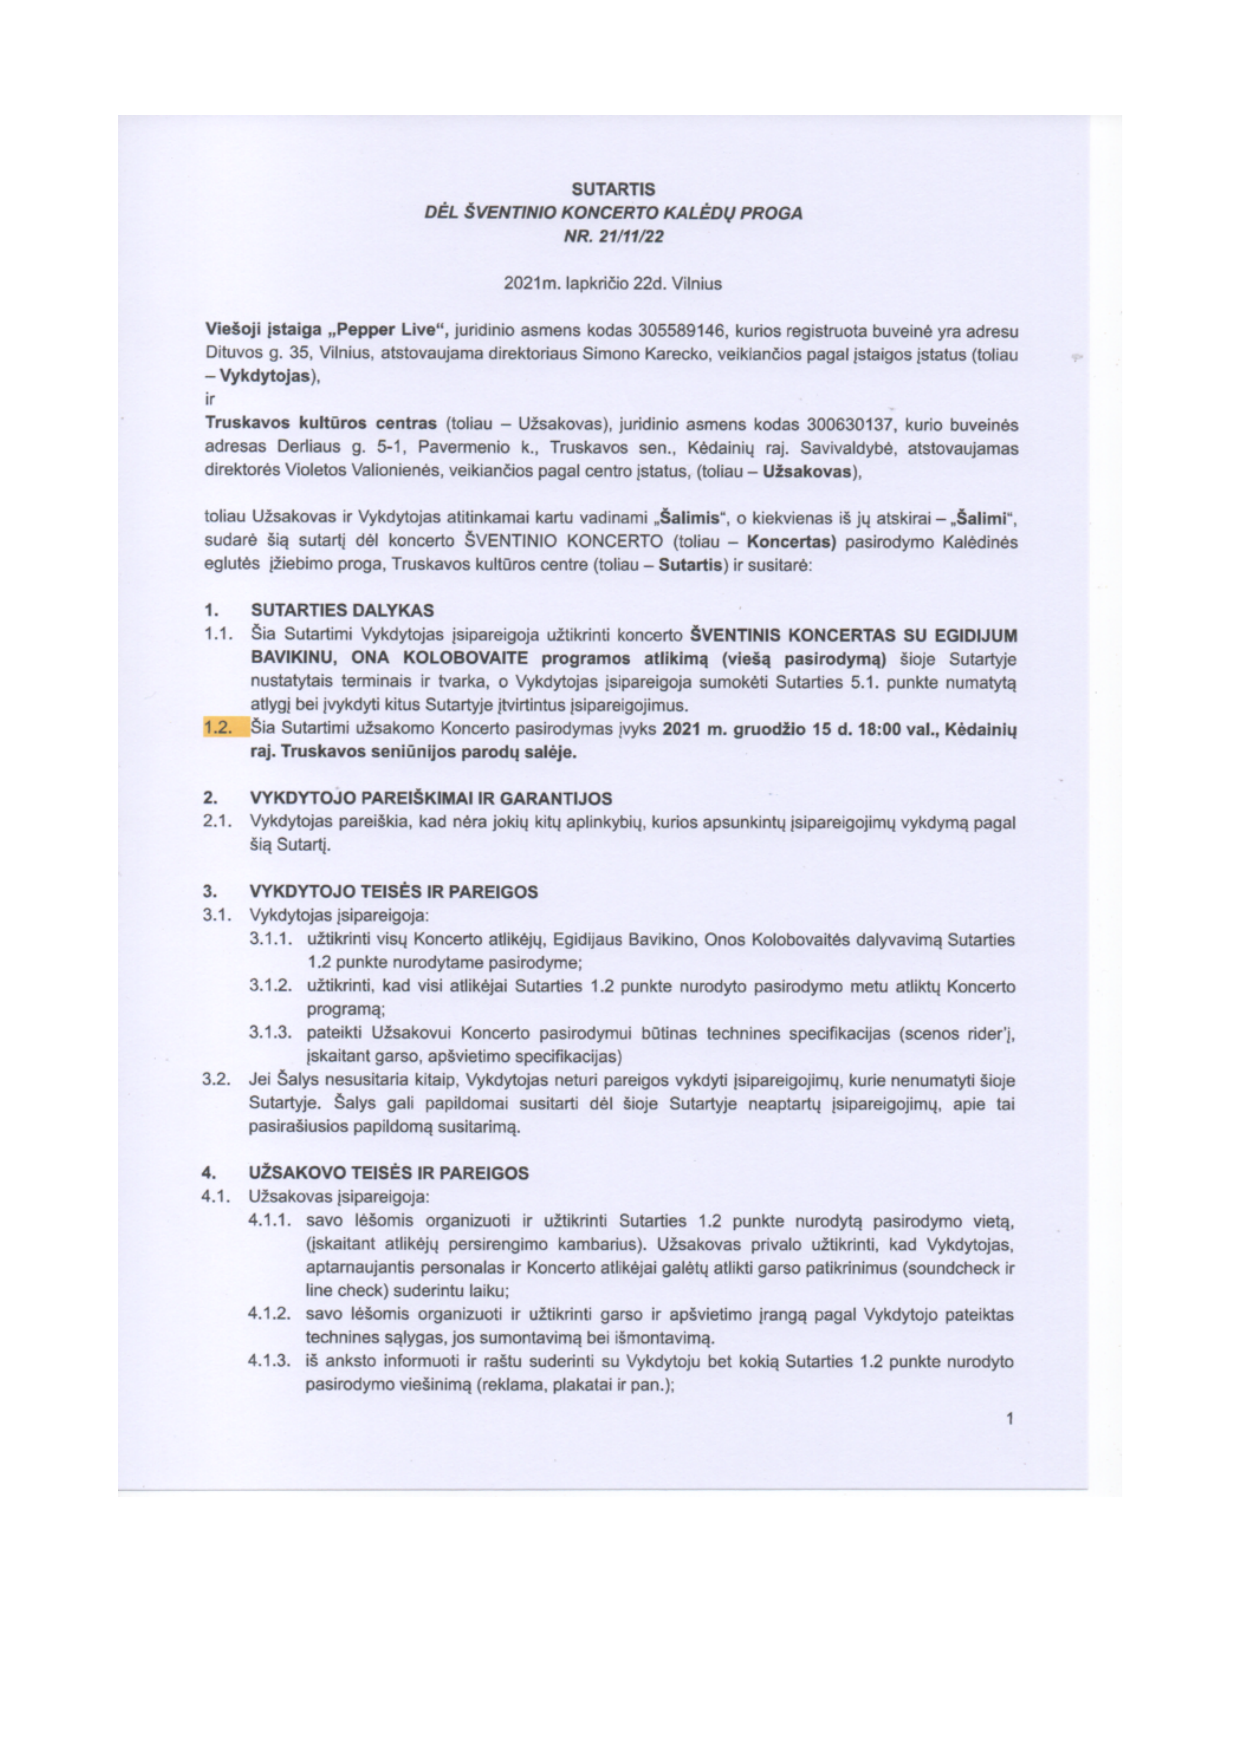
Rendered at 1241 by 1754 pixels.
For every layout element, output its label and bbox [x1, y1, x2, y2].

picture [118, 115, 1123, 1497]
